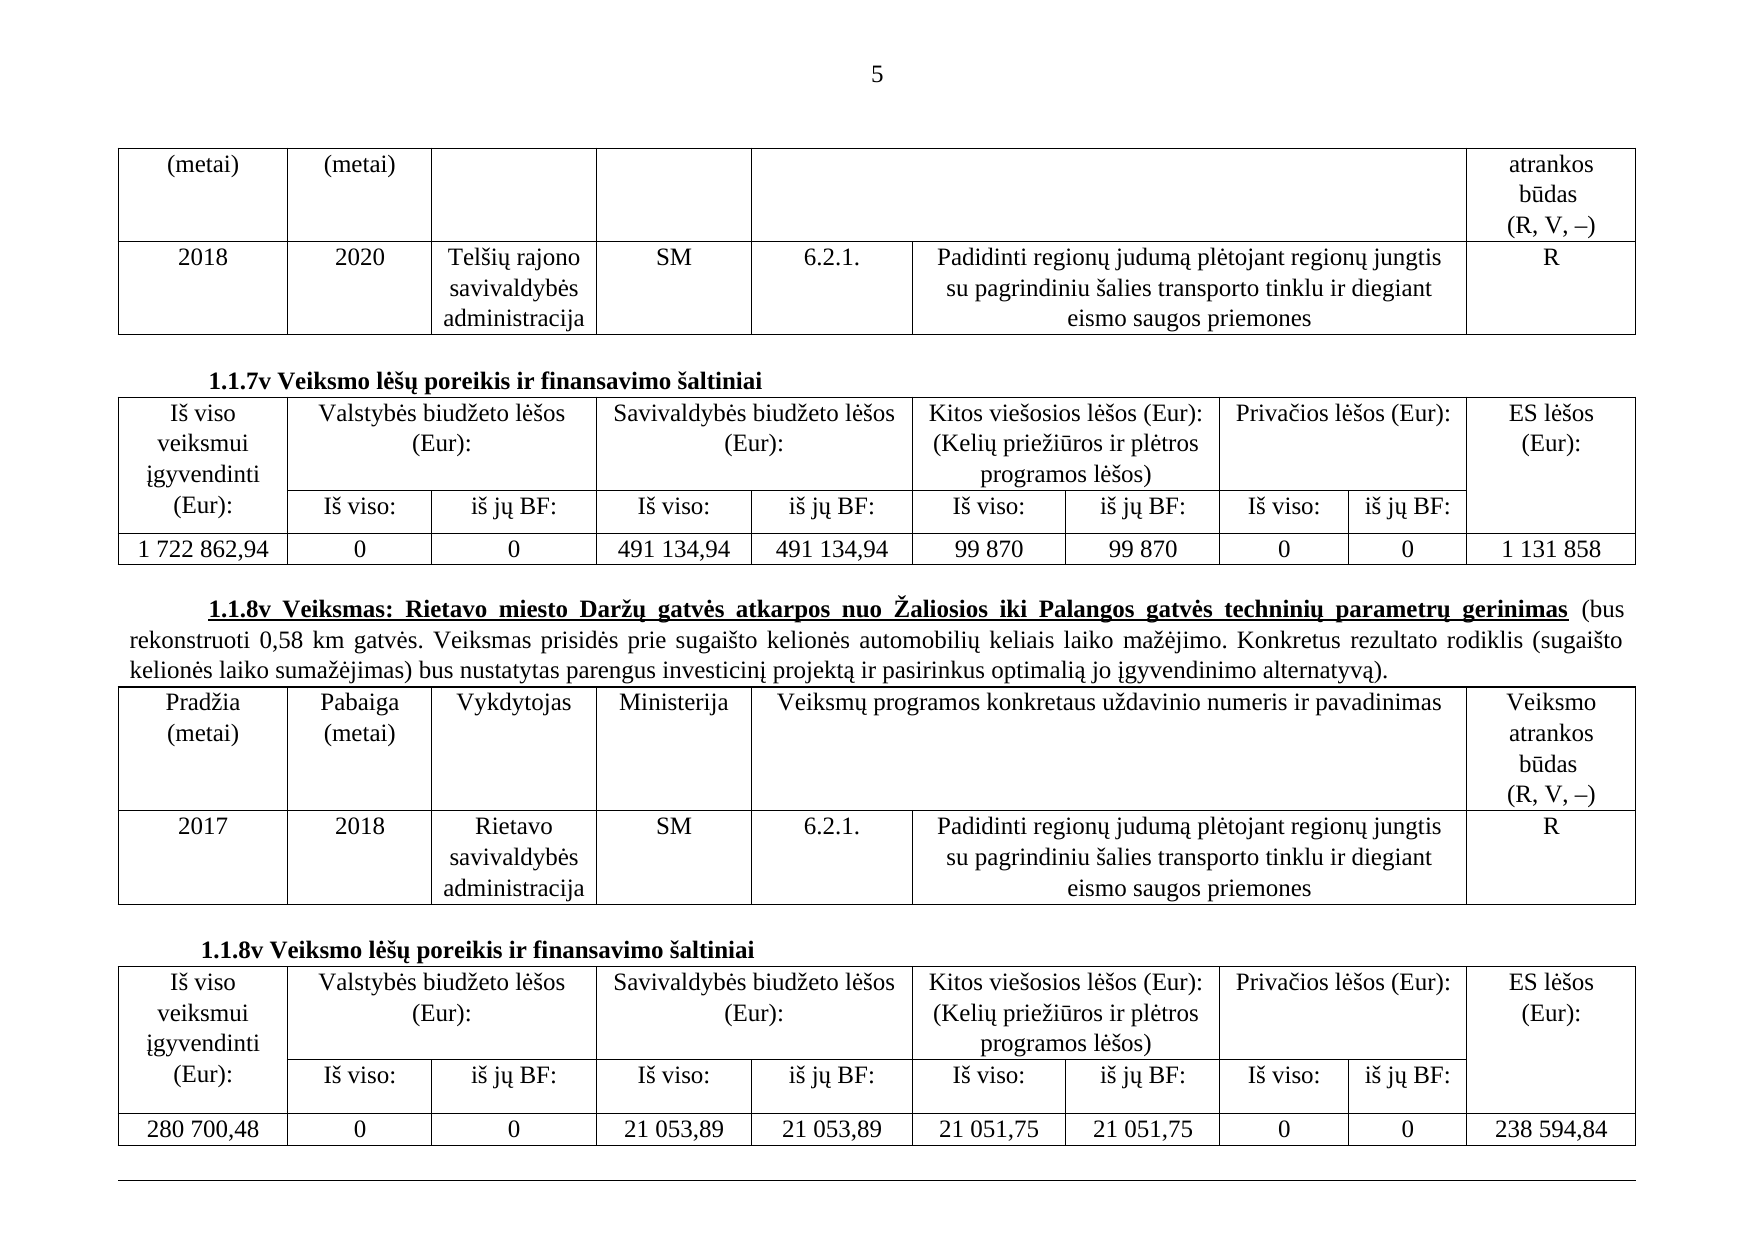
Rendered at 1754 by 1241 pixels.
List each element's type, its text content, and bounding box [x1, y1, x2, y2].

table_cell SM [597, 242, 751, 334]
table_cell 0 [432, 534, 596, 564]
table_cell 2020 [288, 242, 431, 334]
table_cell [597, 149, 751, 241]
table_cell R [1467, 242, 1635, 334]
table_cell iš jų BF: [432, 491, 596, 533]
table_cell 0 [432, 1114, 596, 1145]
table_cell 0 [1220, 1114, 1348, 1145]
table_cell 99 870 [1066, 534, 1219, 564]
table_cell iš jų BF: [1349, 1060, 1466, 1113]
table_cell iš jų BF: [1066, 1060, 1219, 1113]
table_cell R [1467, 811, 1635, 903]
table_cell 1 722 862,94 [119, 534, 287, 564]
table_cell Iš viso: [913, 1060, 1065, 1113]
table_cell Vykdytojas [432, 688, 596, 810]
table_cell Iš viso: [1220, 491, 1348, 533]
table_cell 0 [1220, 534, 1348, 564]
table_cell 1 131 858 [1467, 534, 1635, 564]
table_cell [752, 149, 1466, 241]
table_cell Padidinti regionų judumą plėtojant regionų jungtis su pagrindiniu šalies transporto tinklu ir diegiant eismo saugos priemones [913, 242, 1466, 334]
table_cell iš jų BF: [752, 491, 912, 533]
table_cell SM [597, 811, 751, 903]
table_cell Iš viso: [597, 1060, 751, 1113]
table_cell iš jų BF: [752, 1060, 912, 1113]
table_cell iš jų BF: [432, 1060, 596, 1113]
table_cell 0 [1349, 1114, 1466, 1145]
table_cell 2017 [119, 811, 287, 903]
table_cell Iš viso: [913, 491, 1065, 533]
table_cell Iš viso: [288, 1060, 431, 1113]
table_cell Veiksmo atrankos būdas (R, V, –) [1467, 688, 1635, 810]
table_cell Privačios lėšos (Eur): [1220, 398, 1466, 490]
table_cell atrankos būdas (R, V, –) [1467, 149, 1635, 241]
table_cell 21 053,89 [752, 1114, 912, 1145]
table_cell iš jų BF: [1066, 491, 1219, 533]
table_cell [118, 1146, 1636, 1180]
table_cell Iš viso: [288, 491, 431, 533]
table_cell 6.2.1. [752, 242, 912, 334]
table_cell 1.1.7v Veiksmo lėšų poreikis ir finansavimo šaltiniai [118, 335, 1636, 397]
table_cell 21 051,75 [913, 1114, 1065, 1145]
table_cell Padidinti regionų judumą plėtojant regionų jungtis su pagrindiniu šalies transporto tinklu ir diegiant eismo saugos priemones [913, 811, 1466, 903]
table_cell Valstybės biudžeto lėšos (Eur): [288, 967, 596, 1059]
table_cell 6.2.1. [752, 811, 912, 903]
table_cell 21 053,89 [597, 1114, 751, 1145]
table_cell Valstybės biudžeto lėšos (Eur): [288, 398, 596, 490]
table_cell 491 134,94 [597, 534, 751, 564]
table_cell Ministerija [597, 688, 751, 810]
table_cell Savivaldybės biudžeto lėšos (Eur): [597, 967, 912, 1059]
table_cell ES lėšos (Eur): [1467, 398, 1635, 533]
table_cell Telšių rajono savivaldybės administracija [432, 242, 596, 334]
table_cell 280 700,48 [119, 1114, 287, 1145]
table_cell 2018 [119, 242, 287, 334]
table_cell 238 594,84 [1467, 1114, 1635, 1145]
table_cell Pradžia (metai) [119, 688, 287, 810]
table_cell 1.1.8v Veiksmas: Rietavo miesto Daržų gatvės atkarpos nuo Žaliosios iki Palangos gatvės techninių parametrų gerinimas (bus rekonstruoti 0,58 km gatvės. Veiksmas prisidės prie sugaišto kelionės automobilių keliais laiko mažėjimo. Konkretus rezultato rodiklis (sugaišto kelionės laiko sumažėjimas) bus nustatytas parengus investicinį projektą ir pasirinkus optimalią jo įgyvendinimo alternatyvą). [118, 565, 1636, 686]
table_cell 99 870 [913, 534, 1065, 564]
table_cell Kitos viešosios lėšos (Eur): (Kelių priežiūros ir plėtros programos lėšos) [913, 398, 1219, 490]
table_cell Veiksmų programos konkretaus uždavinio numeris ir pavadinimas [752, 688, 1466, 810]
table_cell Savivaldybės biudžeto lėšos (Eur): [597, 398, 912, 490]
table_cell 2018 [288, 811, 431, 903]
table_cell 0 [1349, 534, 1466, 564]
table_cell ES lėšos (Eur): [1467, 967, 1635, 1113]
table_cell Pabaiga (metai) [288, 688, 431, 810]
table_cell 1.1.8v Veiksmo lėšų poreikis ir finansavimo šaltiniai [118, 905, 1636, 966]
table_cell (metai) [288, 149, 431, 241]
table_cell 0 [288, 534, 431, 564]
table_cell Iš viso: [597, 491, 751, 533]
table_cell (metai) [119, 149, 287, 241]
table_cell 491 134,94 [752, 534, 912, 564]
table_cell [432, 149, 596, 241]
table_cell Rietavo savivaldybės administracija [432, 811, 596, 903]
table_cell Iš viso veiksmui įgyvendinti (Eur): [119, 967, 287, 1113]
table_cell 21 051,75 [1066, 1114, 1219, 1145]
table_cell 0 [288, 1114, 431, 1145]
table_cell Iš viso: [1220, 1060, 1348, 1113]
table_cell Iš viso veiksmui įgyvendinti (Eur): [119, 398, 287, 533]
table_cell Kitos viešosios lėšos (Eur): (Kelių priežiūros ir plėtros programos lėšos) [913, 967, 1219, 1059]
table_cell iš jų BF: [1349, 491, 1466, 533]
table_cell Privačios lėšos (Eur): [1220, 967, 1466, 1059]
